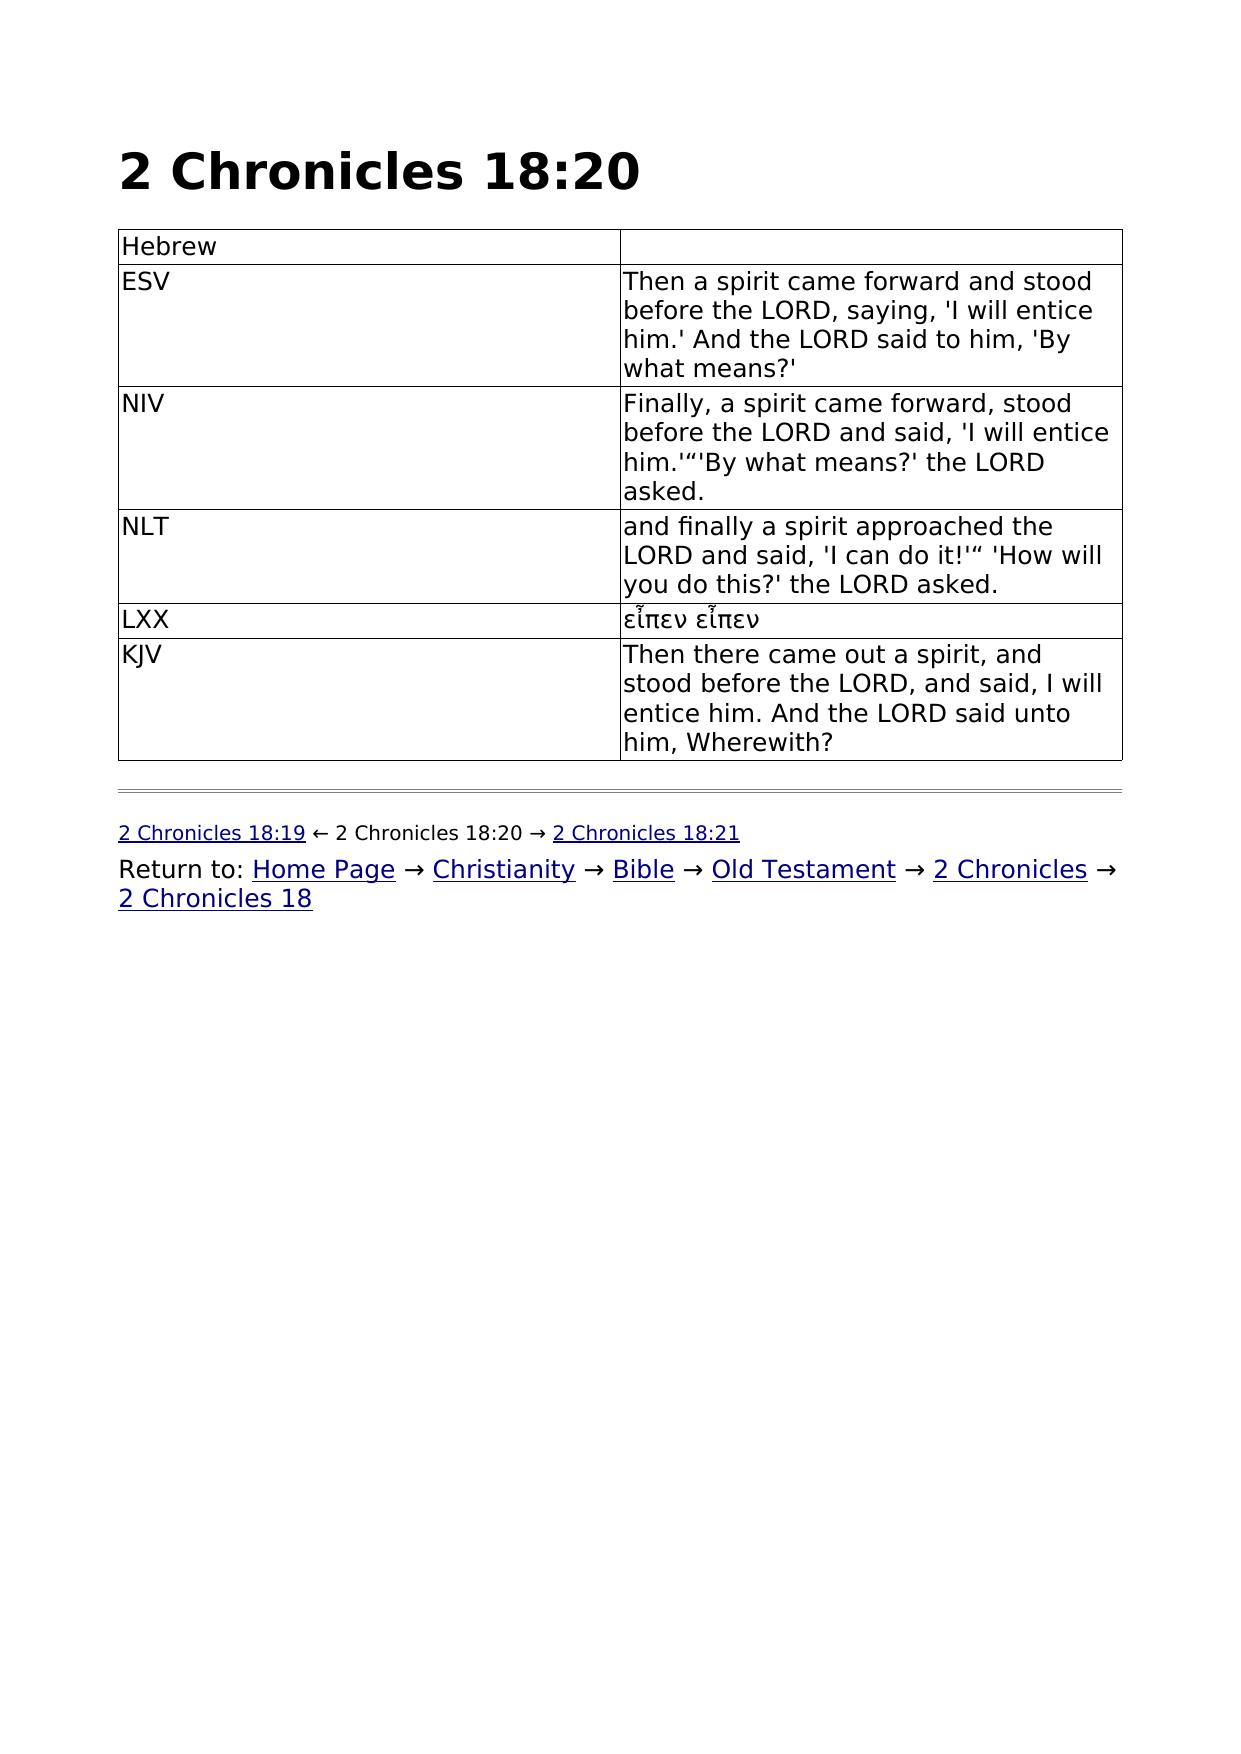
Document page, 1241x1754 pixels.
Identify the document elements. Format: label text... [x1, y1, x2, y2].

table_cell NIV [119, 387, 620, 509]
subtitle 2 Chronicles 18:20 [118, 143, 1122, 201]
table_cell LXX [119, 604, 620, 637]
table_cell Then a spirit came forward and stood before the LORD, saying, 'I will entice him.' And the LORD said to him, 'By what means?' [621, 265, 1122, 386]
table_cell Finally, a spirit came forward, stood before the LORD and said, 'I will entice him.'“'By what means?' the LORD asked. [621, 387, 1122, 509]
table_cell ESV [119, 265, 620, 386]
text 2 Chronicles 18:19 ← 2 Chronicles 18:20 → 2 Chronicles 18:21 [118, 821, 1122, 855]
table_header Hebrew [119, 230, 620, 264]
table_cell Then there came out a spirit, and stood before the LORD, and said, I will entice him. And the LORD said unto him, Wherewith? [621, 639, 1122, 760]
table_cell KJV [119, 639, 620, 760]
table_cell εἶπεν εἶπεν [621, 604, 1122, 637]
table_header [621, 230, 1122, 264]
text Return to: Home Page → Christianity → Bible → Old Testament → 2 Chronicles → 2 Chronicles 18 [118, 855, 1122, 914]
table_cell NLT [119, 510, 620, 602]
table_cell and finally a spirit approached the LORD and said, 'I can do it!'“ 'How will you do this?' the LORD asked. [621, 510, 1122, 602]
